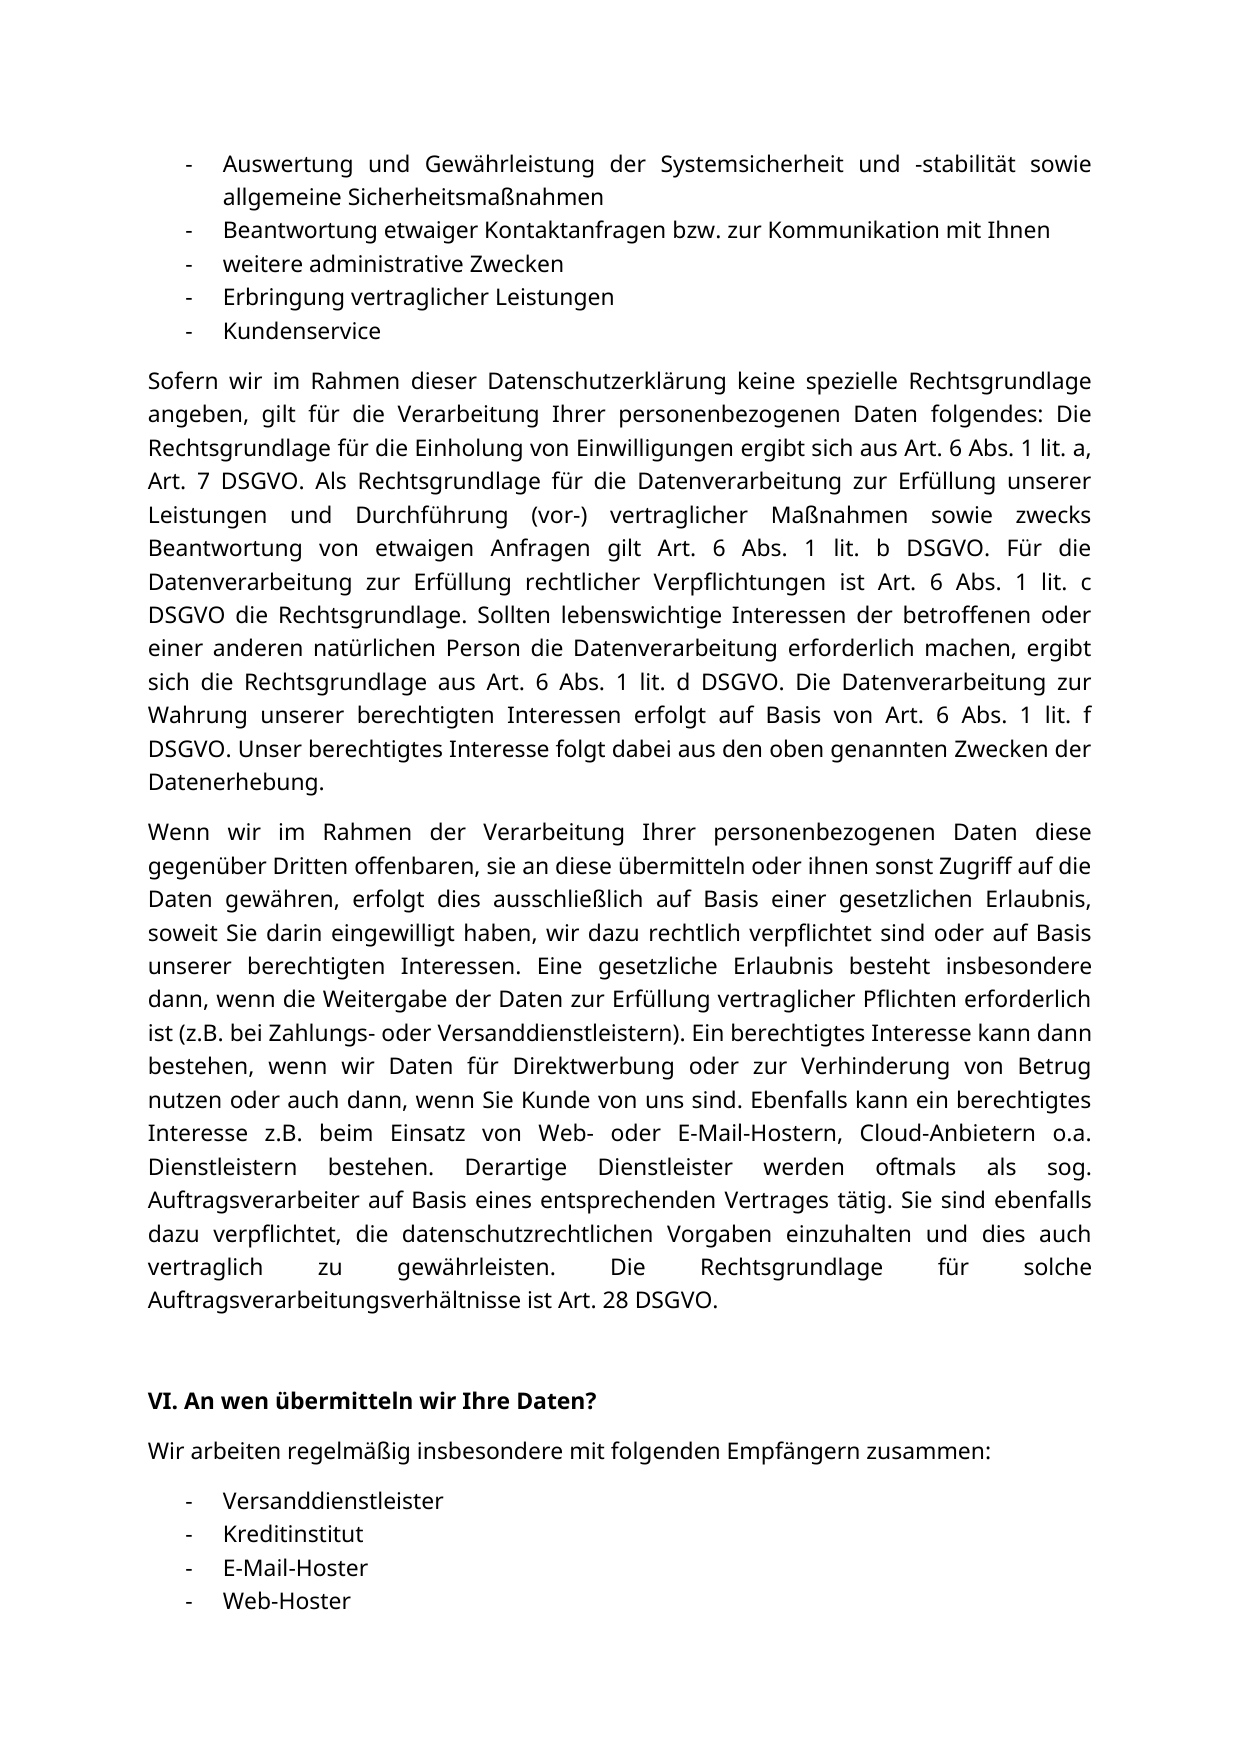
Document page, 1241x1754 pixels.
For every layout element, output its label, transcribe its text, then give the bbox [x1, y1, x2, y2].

text Sofern wir im Rahmen dieser Datenschutzerklärung keine spezielle Rechtsgrundlage angeben, gilt für die Verarbeitung Ihrer personenbezogenen Daten folgendes: Die Rechtsgrundlage für die Einholung von Einwilligungen ergibt sich aus Art. 6 Abs. 1 lit. a, Art. 7 DSGVO. Als Rechtsgrundlage für die Datenverarbeitung zur Erfüllung unserer Leistungen und Durchführung (vor-) vertraglicher Maßnahmen sowie zwecks Beantwortung von etwaigen Anfragen gilt Art. 6 Abs. 1 lit. b DSGVO. Für die Datenverarbeitung zur Erfüllung rechtlicher Verpflichtungen ist Art. 6 Abs. 1 lit. c DSGVO die Rechtsgrundlage. Sollten lebenswichtige Interessen der betroffenen oder einer anderen natürlichen Person die Datenverarbeitung erforderlich machen, ergibt sich die Rechtsgrundlage aus Art. 6 Abs. 1 lit. d DSGVO. Die Datenverarbeitung zur Wahrung unserer berechtigten Interessen erfolgt auf Basis von Art. 6 Abs. 1 lit. f DSGVO. Unser berechtigtes Interesse folgt dabei aus den oben genannten Zwecken der Datenerhebung. [148, 365, 1093, 797]
list weitere administrative Zwecken [185, 248, 1093, 279]
list Versanddienstleister [185, 1485, 1093, 1516]
list Erbringung vertraglicher Leistungen [185, 281, 1093, 313]
text VI. An wen übermitteln wir Ihre Daten? [148, 1384, 1093, 1416]
list Kundenservice [185, 315, 1093, 346]
text Wir arbeiten regelmäßig insbesondere mit folgenden Empfängern zusammen: [148, 1435, 1093, 1466]
list Beantwortung etwaiger Kontaktanfragen bzw. zur Kommunikation mit Ihnen [185, 214, 1093, 246]
list E-Mail-Hoster [185, 1552, 1093, 1583]
text Wenn wir im Rahmen der Verarbeitung Ihrer personenbezogenen Daten diese gegenüber Dritten offenbaren, sie an diese übermitteln oder ihnen sonst Zugriff auf die Daten gewähren, erfolgt dies ausschließlich auf Basis einer gesetzlichen Erlaubnis, soweit Sie darin eingewilligt haben, wir dazu rechtlich verpflichtet sind oder auf Basis unserer berechtigten Interessen. Eine gesetzliche Erlaubnis besteht insbesondere dann, wenn die Weitergabe der Daten zur Erfüllung vertraglicher Pflichten erforderlich ist (z.B. bei Zahlungs- oder Versanddienstleistern). Ein berechtigtes Interesse kann dann bestehen, wenn wir Daten für Direktwerbung oder zur Verhinderung von Betrug nutzen oder auch dann, wenn Sie Kunde von uns sind. Ebenfalls kann ein berechtigtes Interesse z.B. beim Einsatz von Web- oder E-Mail-Hostern, Cloud-Anbietern o.a. Dienstleistern bestehen. Derartige Dienstleister werden oftmals als sog. Auftragsverarbeiter auf Basis eines entsprechenden Vertrages tätig. Sie sind ebenfalls dazu verpflichtet, die datenschutzrechtlichen Vorgaben einzuhalten und dies auch vertraglich zu gewährleisten. Die Rechtsgrundlage für solche Auftragsverarbeitungsverhältnisse ist Art. 28 DSGVO. [148, 816, 1093, 1316]
list Web-Hoster [185, 1585, 1093, 1616]
list Auswertung und Gewährleistung der Systemsicherheit und -stabilität sowie allgemeine Sicherheitsmaßnahmen [185, 148, 1093, 212]
list Kreditinstitut [185, 1518, 1093, 1549]
